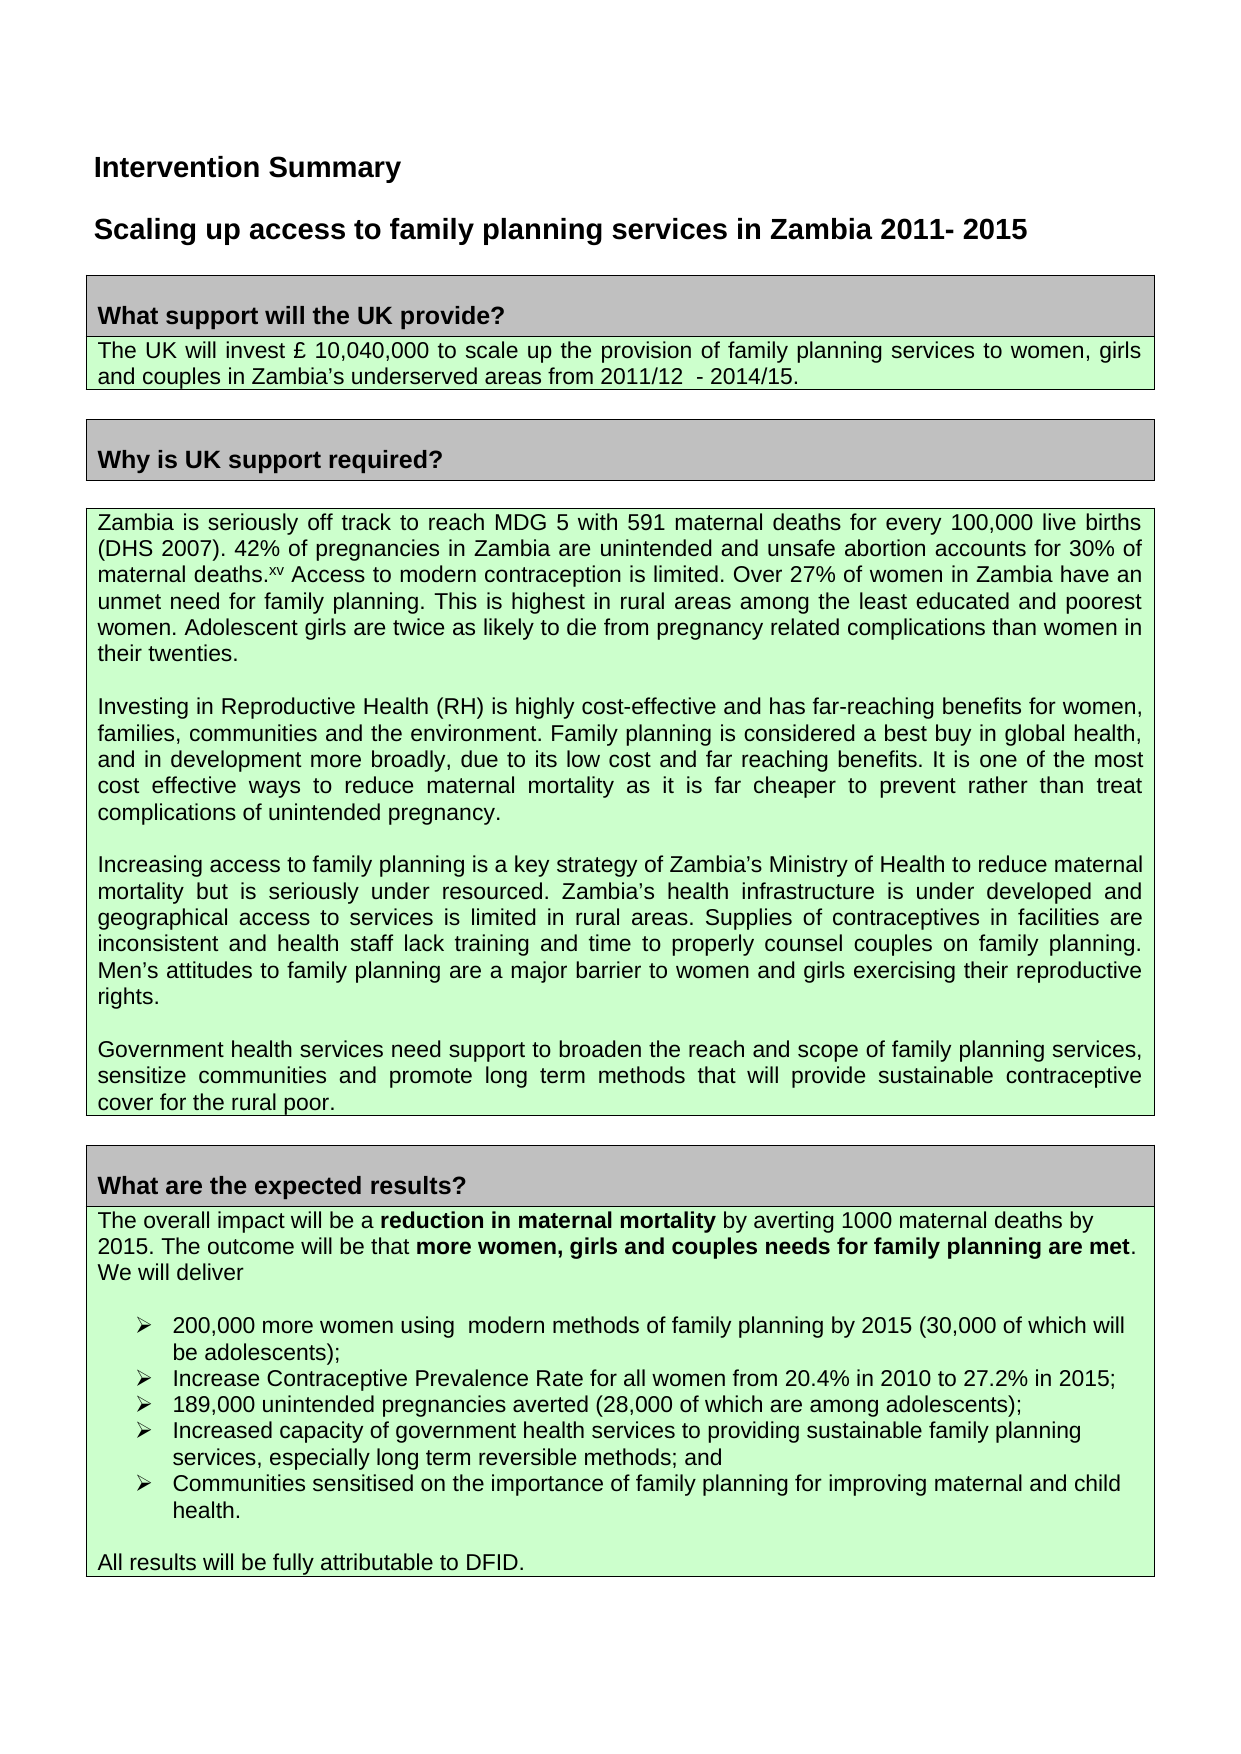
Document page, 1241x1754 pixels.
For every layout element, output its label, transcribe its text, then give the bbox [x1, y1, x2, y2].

table_header Zambia is seriously off track to reach MDG 5 with 591 maternal deaths for every 100,000 live births (DHS 2007). 42% of pregnancies in Zambia are unintended and unsafe abortion accounts for 30% of maternal deaths. Access to modern contraception is limited. Over 27% of women in Zambia have an unmet need for family planning. This is highest in rural areas among the least educated and poorest women. Adolescent girls are twice as likely to die from pregnancy related complications than women in their twenties. Investing in Reproductive Health (RH) is highly cost-effective and has far-reaching benefits for women, families, communities and the environment. Family planning is considered a best buy in global health, and in development more broadly, due to its low cost and far reaching benefits. It is one of the most cost effective ways to reduce maternal mortality as it is far cheaper to prevent rather than treat complications of unintended pregnancy. Increasing access to family planning is a key strategy of Zambia’s Ministry of Health to reduce maternal mortality but is seriously under resourced. Zambia’s health infrastructure is under developed and geographical access to services is limited in rural areas. Supplies of contraceptives in facilities are inconsistent and health staff lack training and time to properly counsel couples on family planning. Men’s attitudes to family planning are a major barrier to women and girls exercising their reproductive rights. Government health services need support to broaden the reach and scope of family planning services, sensitize communities and promote long term methods that will provide sustainable contraceptive cover for the rural poor. [87, 509, 1154, 1115]
table_cell The UK will invest £ 10,040,000 to scale up the provision of family planning services to women, girls and couples in Zambia’s underserved areas from 2011/12 - 2014/15. [87, 337, 1154, 389]
table_cell The overall impact will be a reduction in maternal mortality by averting 1000 maternal deaths by 2015. The outcome will be that more women, girls and couples needs for family planning are met. We will deliver 200,000 more women using modern methods of family planning by 2015 (30,000 of which will be adolescents); Increase Contraceptive Prevalence Rate for all women from 20.4% in 2010 to 27.2% in 2015; 189,000 unintended pregnancies averted (28,000 of which are among adolescents); Increased capacity of government health services to providing sustainable family planning services, especially long term reversible methods; and Communities sensitised on the importance of family planning for improving maternal and child health. All results will be fully attributable to DFID. [87, 1207, 1154, 1576]
text Intervention Summary [93, 150, 1125, 183]
text Scaling up access to family planning services in Zambia 2011- 2015 [93, 212, 1125, 246]
table_header What are the expected results? [87, 1146, 1154, 1206]
table_header Why is UK support required? [87, 420, 1154, 480]
table_header What support will the UK provide? [87, 276, 1154, 336]
